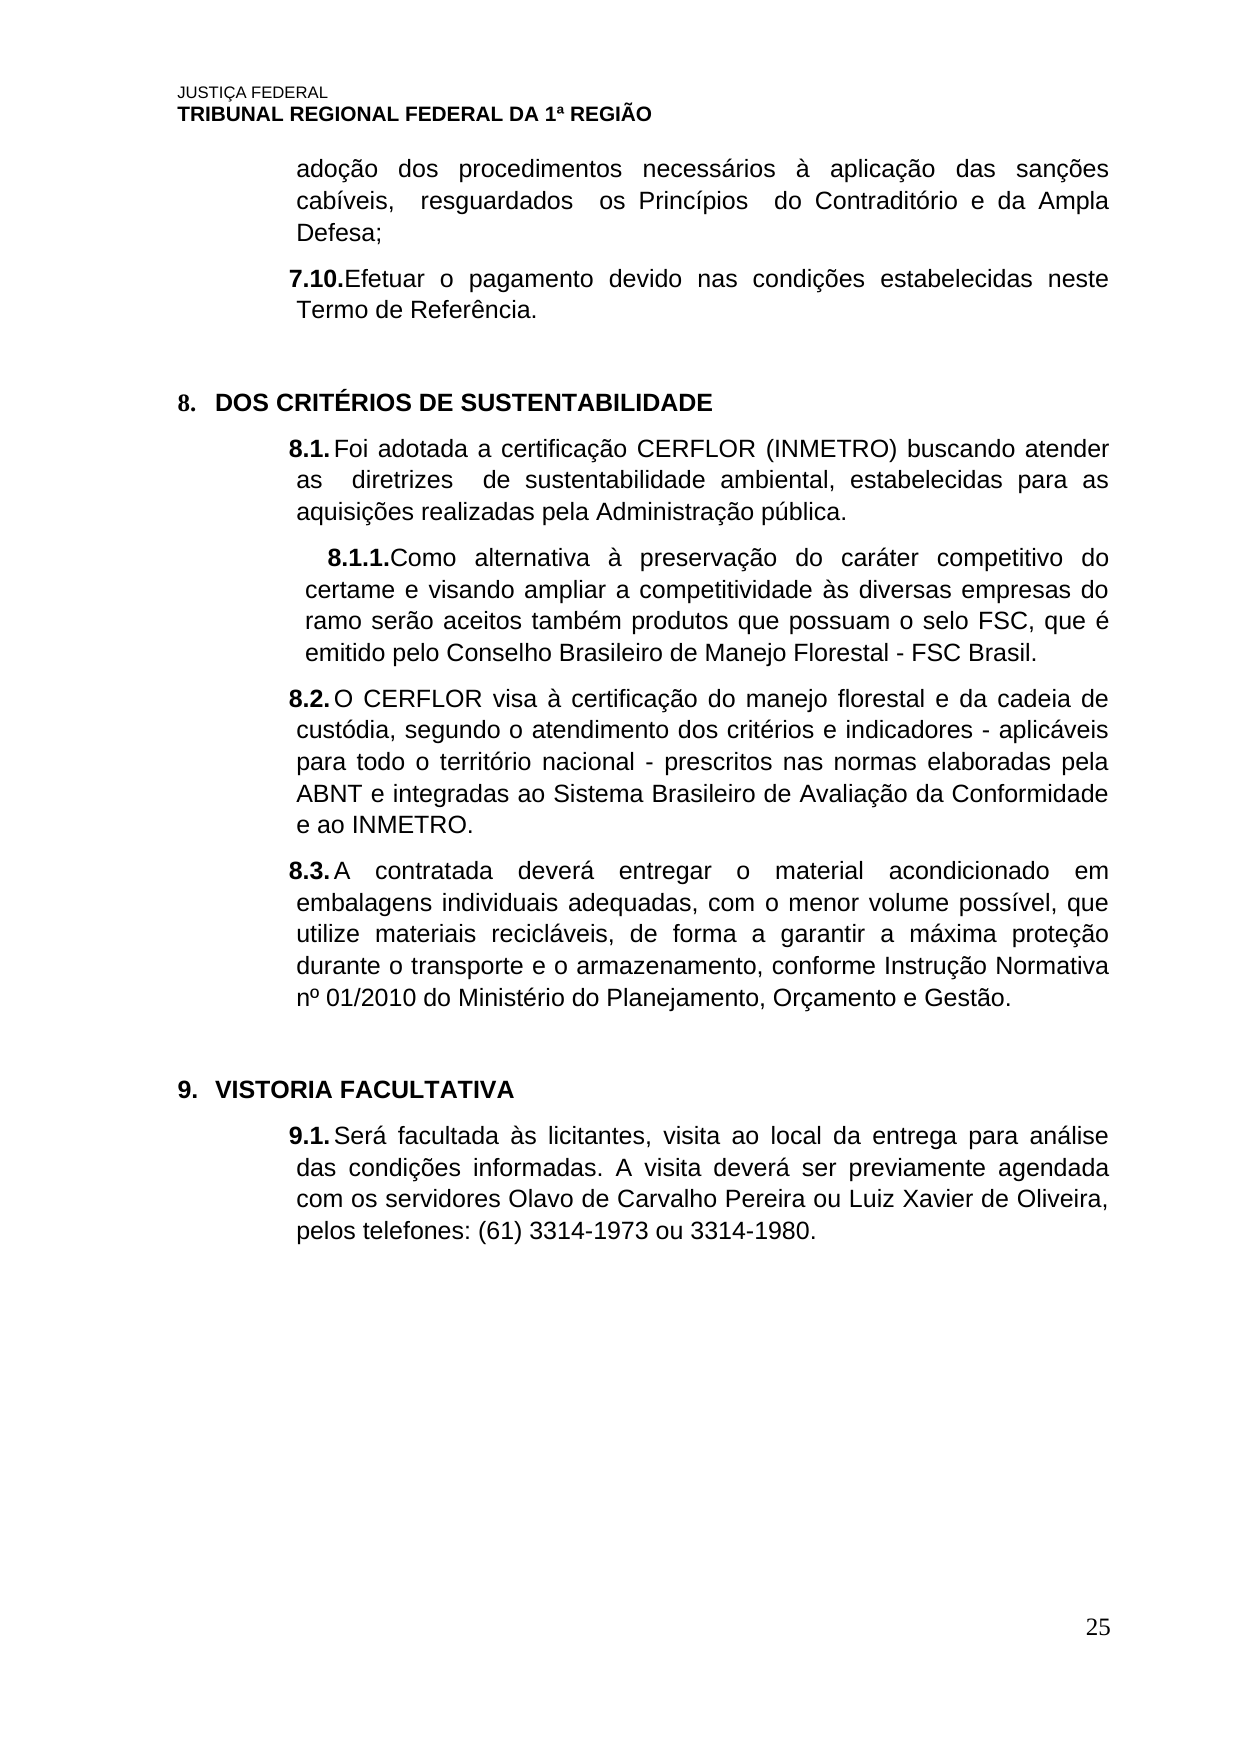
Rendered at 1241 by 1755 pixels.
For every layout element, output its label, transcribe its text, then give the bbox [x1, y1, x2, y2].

list A contratada deverá entregar o material acondicionado em embalagens individuais adequadas, com o menor volume possível, que utilize materiais recicláveis, de forma a garantir a máxima proteção durante o transporte e o armazenamento, conforme Instrução Normativa nº 01/2010 do Ministério do Planejamento, Orçamento e Gestão. [251, 856, 308, 1011]
list Efetuar o pagamento devido nas condições estabelecidas neste Termo de Referência. [251, 264, 1110, 324]
list Foi adotada a certificação CERFLOR (INMETRO) buscando atender as diretrizes de sustentabilidade ambiental, estabelecidas para as aquisições realizadas pela Administração pública. [251, 434, 1110, 526]
list Será facultada às licitantes, visita ao local da entrega para análise das condições informadas. A visita deverá ser previamente agendada com os servidores Olavo de Carvalho Pereira ou Luiz Xavier de Oliveira, pelos telefones: (61) 3314-1973 ou 3314-1980. [251, 1121, 308, 1244]
list A contratada deverá entregar o material acondicionado em embalagens individuais adequadas, com o menor volume possível, que utilize materiais recicláveis, de forma a garantir a máxima proteção durante o transporte e o armazenamento, conforme Instrução Normativa nº 01/2010 do Ministério do Planejamento, Orçamento e Gestão. [985, 856, 1110, 1011]
list adoção dos procedimentos necessários à aplicação das sanções cabíveis, resguardados os Princípios do Contraditório e da Ampla Defesa; [251, 154, 1110, 246]
list O CERFLOR visa à certificação do manejo florestal e da cadeia de custódia, segundo o atendimento dos critérios e indicadores - aplicáveis para todo o território nacional - prescritos nas normas elaboradas pela ABNT e integradas ao Sistema Brasileiro de Avaliação da Conformidade e ao INMETRO. [985, 684, 1110, 839]
list DOS CRITÉRIOS DE SUSTENTABILIDADE [177, 388, 1110, 416]
list VISTORIA FACULTATIVA [985, 1075, 1110, 1104]
list Será facultada às licitantes, visita ao local da entrega para análise das condições informadas. A visita deverá ser previamente agendada com os servidores Olavo de Carvalho Pereira ou Luiz Xavier de Oliveira, pelos telefones: (61) 3314-1973 ou 3314-1980. [985, 1121, 1110, 1244]
list O CERFLOR visa à certificação do manejo florestal e da cadeia de custódia, segundo o atendimento dos critérios e indicadores - aplicáveis para todo o território nacional - prescritos nas normas elaboradas pela ABNT e integradas ao Sistema Brasileiro de Avaliação da Conformidade e ao INMETRO. [251, 684, 308, 839]
list Como alternativa à preservação do caráter competitivo do certame e visando ampliar a competitividade às diversas empresas do ramo serão aceitos também produtos que possuam o selo FSC, que é emitido pelo Conselho Brasileiro de Manejo Florestal - FSC Brasil. [252, 543, 1110, 667]
list VISTORIA FACULTATIVA [177, 1075, 308, 1104]
